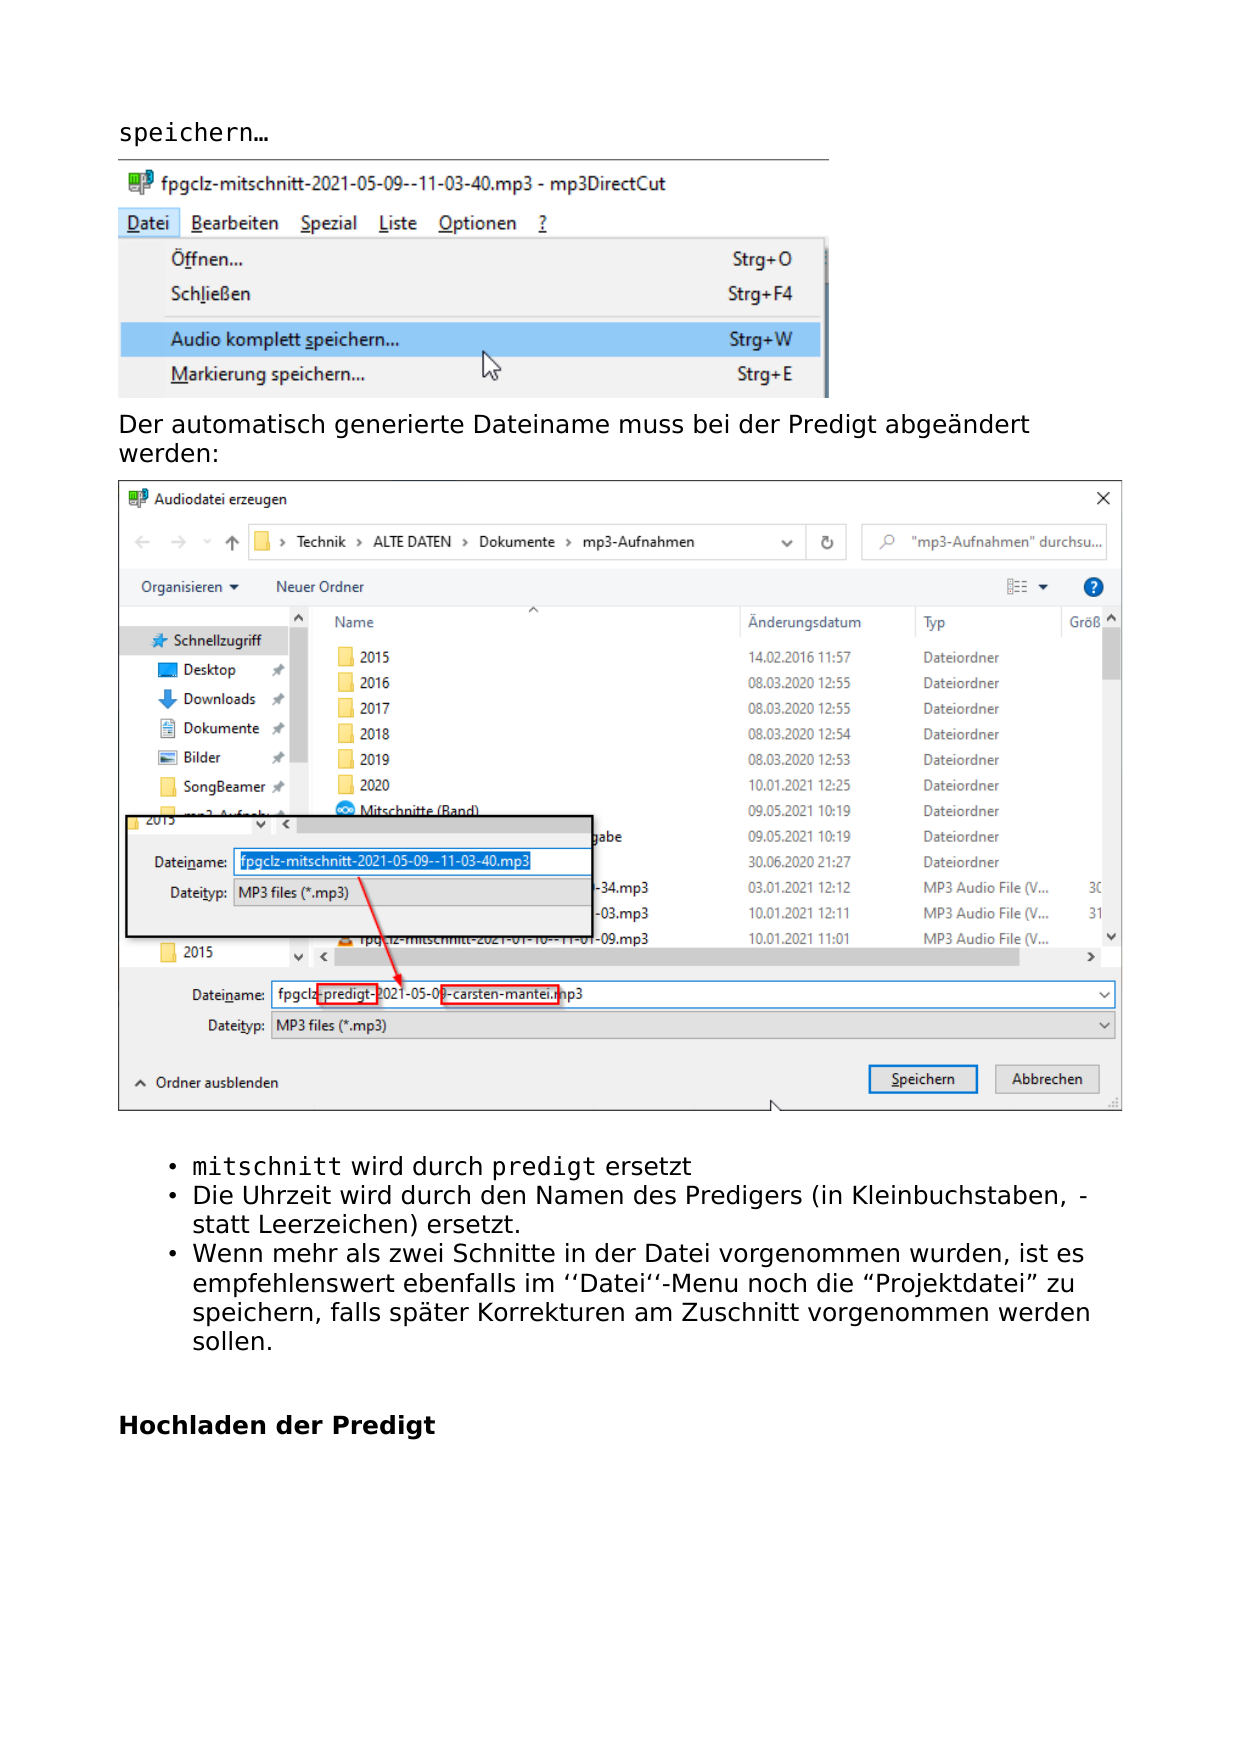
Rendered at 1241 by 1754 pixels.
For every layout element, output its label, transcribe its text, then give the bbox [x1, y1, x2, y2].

list mitschnitt wird durch predigt ersetzt [177, 1152, 1122, 1181]
text speichern… [118, 118, 1122, 147]
subtitle Hochladen der Predigt [118, 1411, 1122, 1440]
list Die Uhrzeit wird durch den Namen des Predigers (in Kleinbuchstaben, - statt Leerzeichen) ersetzt. [177, 1181, 1122, 1240]
list Wenn mehr als zwei Schnitte in der Datei vorgenommen wurden, ist es empfehlenswert ebenfalls im ‘‘Datei‘‘-Menu noch die “Projektdatei” zu speichern, falls später Korrekturen am Zuschnitt vorgenommen werden sollen. [177, 1240, 1122, 1356]
picture [118, 480, 1123, 1111]
text Der automatisch generierte Dateiname muss bei der Predigt abgeändert werden: [118, 410, 1122, 468]
picture [118, 159, 829, 398]
